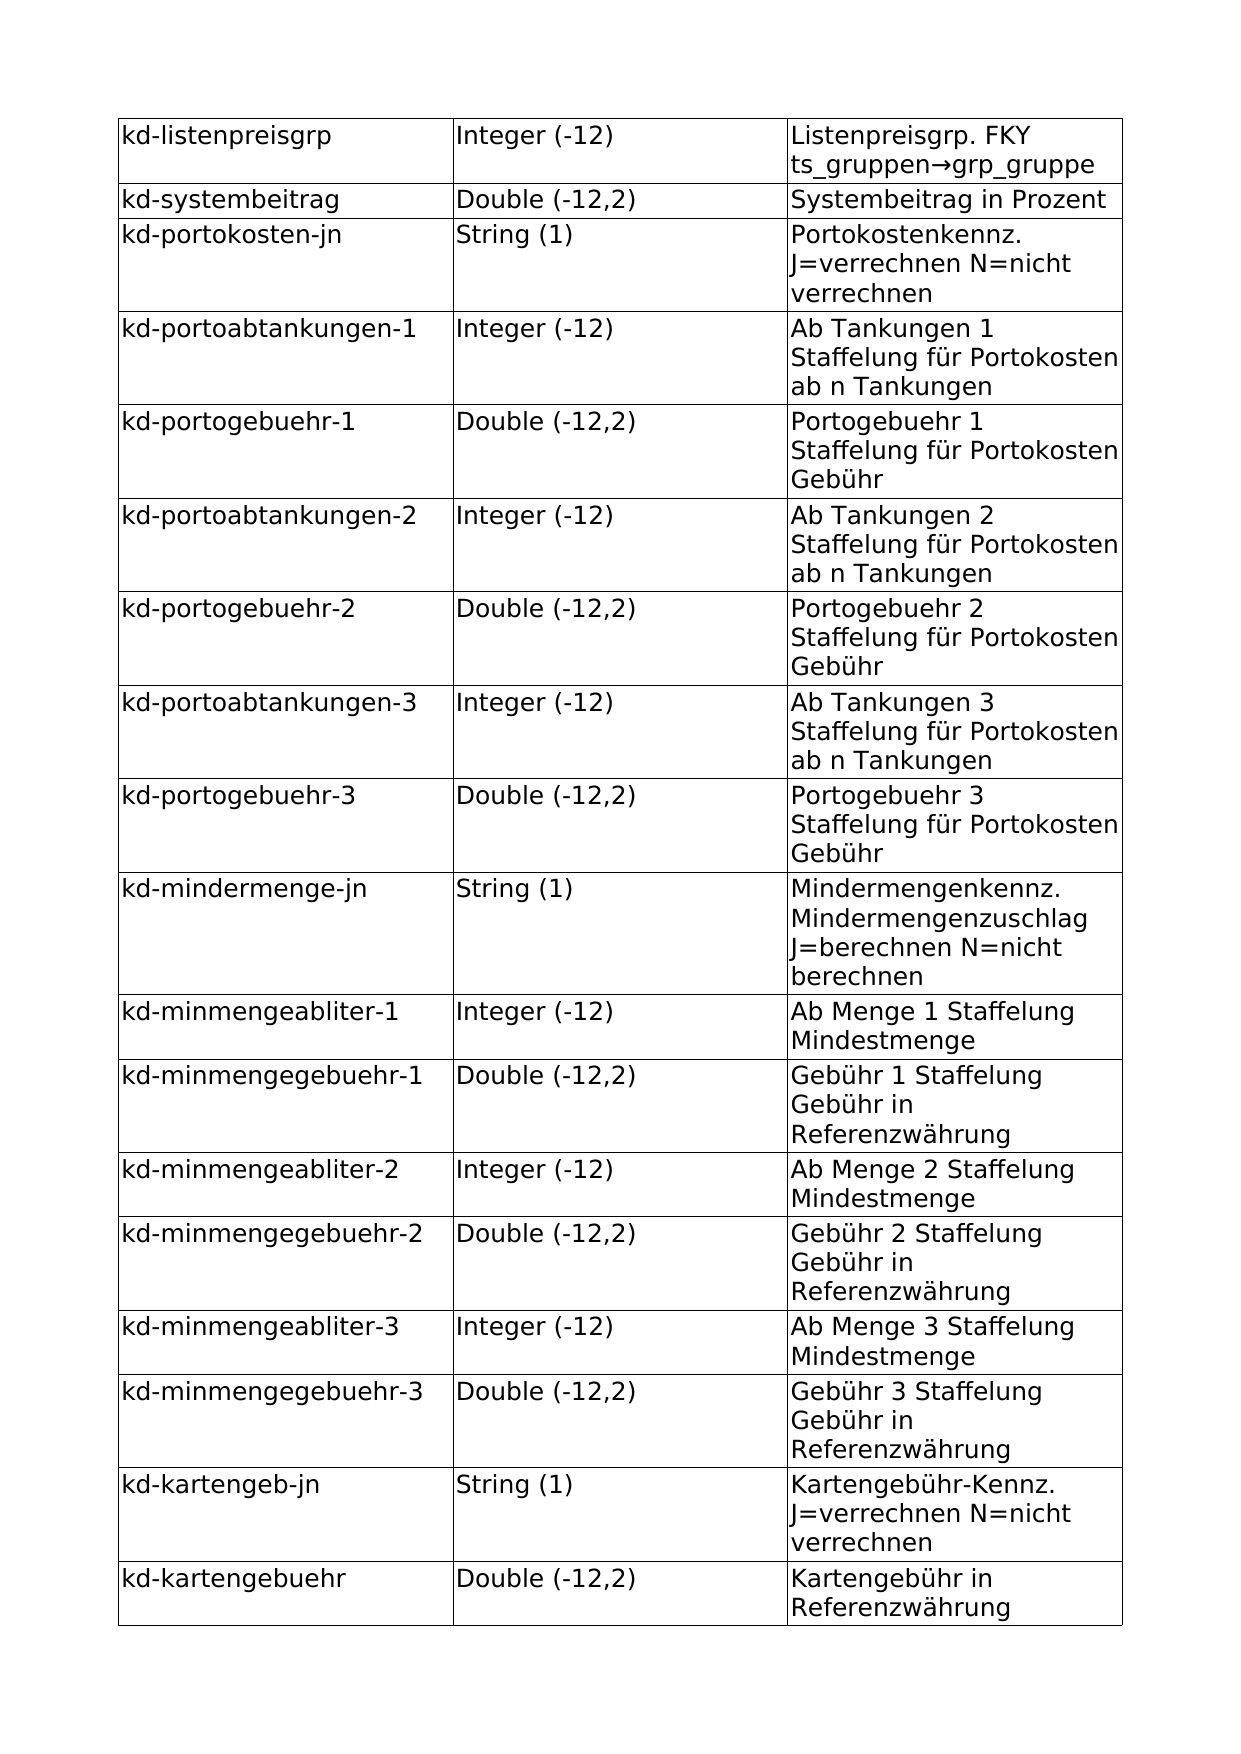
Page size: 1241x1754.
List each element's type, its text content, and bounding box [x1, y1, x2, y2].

table_cell Kartengebühr in Referenzwährung [788, 1562, 1122, 1625]
table_cell Mindermengenkennz. Mindermengenzuschlag J=berechnen N=nicht berechnen [788, 873, 1122, 994]
table_cell kd-minmengegebuehr-1 [119, 1060, 453, 1152]
table_cell Integer (-12) [454, 312, 787, 404]
table_cell Double (-12,2) [454, 405, 787, 498]
table_cell Double (-12,2) [454, 1375, 787, 1467]
table_cell String (1) [454, 1468, 787, 1561]
table_cell Ab Tankungen 2 Staffelung für Portokosten ab n Tankungen [788, 499, 1122, 591]
table_cell Double (-12,2) [454, 779, 787, 872]
table_cell kd-minmengegebuehr-3 [119, 1375, 453, 1467]
table_cell kd-portogebuehr-2 [119, 592, 453, 685]
table_cell Ab Tankungen 3 Staffelung für Portokosten ab n Tankungen [788, 686, 1122, 778]
table_cell kd-minmengeabliter-1 [119, 995, 453, 1058]
table_cell kd-mindermenge-jn [119, 873, 453, 994]
table_cell kd-minmengeabliter-3 [119, 1311, 453, 1374]
table_cell Ab Tankungen 1 Staffelung für Portokosten ab n Tankungen [788, 312, 1122, 404]
table_cell Integer (-12) [454, 499, 787, 591]
table_cell Gebühr 3 Staffelung Gebühr in Referenzwährung [788, 1375, 1122, 1467]
table_cell Ab Menge 3 Staffelung Mindestmenge [788, 1311, 1122, 1374]
table_cell Portogebuehr 3 Staffelung für Portokosten Gebühr [788, 779, 1122, 872]
table_cell Portokostenkennz. J=verrechnen N=nicht verrechnen [788, 219, 1122, 311]
table_cell Portogebuehr 2 Staffelung für Portokosten Gebühr [788, 592, 1122, 685]
table_cell String (1) [454, 873, 787, 994]
table_cell kd-minmengegebuehr-2 [119, 1217, 453, 1309]
table_cell Portogebuehr 1 Staffelung für Portokosten Gebühr [788, 405, 1122, 498]
table_cell kd-portoabtankungen-3 [119, 686, 453, 778]
table_cell Gebühr 1 Staffelung Gebühr in Referenzwährung [788, 1060, 1122, 1152]
table_cell Kartengebühr-Kennz. J=verrechnen N=nicht verrechnen [788, 1468, 1122, 1561]
table_cell Integer (-12) [454, 1153, 787, 1216]
table_cell kd-portoabtankungen-1 [119, 312, 453, 404]
table_cell Integer (-12) [454, 686, 787, 778]
table_cell kd-portoabtankungen-2 [119, 499, 453, 591]
table_cell kd-kartengeb-jn [119, 1468, 453, 1561]
table_cell kd-portokosten-jn [119, 219, 453, 311]
table_cell Integer (-12) [454, 1311, 787, 1374]
table_cell kd-systembeitrag [119, 184, 453, 217]
table_cell kd-kartengebuehr [119, 1562, 453, 1625]
table_cell kd-portogebuehr-1 [119, 405, 453, 498]
table_cell Double (-12,2) [454, 1217, 787, 1309]
table_cell kd-minmengeabliter-2 [119, 1153, 453, 1216]
table_cell Ab Menge 2 Staffelung Mindestmenge [788, 1153, 1122, 1216]
table_cell Double (-12,2) [454, 592, 787, 685]
table_cell Systembeitrag in Prozent [788, 184, 1122, 217]
table_cell Double (-12,2) [454, 1562, 787, 1625]
table_cell String (1) [454, 219, 787, 311]
table_cell kd-listenpreisgrp [119, 119, 453, 182]
table_cell Ab Menge 1 Staffelung Mindestmenge [788, 995, 1122, 1058]
table_cell Gebühr 2 Staffelung Gebühr in Referenzwährung [788, 1217, 1122, 1309]
table_cell Integer (-12) [454, 995, 787, 1058]
table_cell Double (-12,2) [454, 184, 787, 217]
table_cell Integer (-12) [454, 119, 787, 182]
table_cell Listenpreisgrp. FKY ts_gruppen→grp_gruppe [788, 119, 1122, 182]
table_cell Double (-12,2) [454, 1060, 787, 1152]
table_cell kd-portogebuehr-3 [119, 779, 453, 872]
